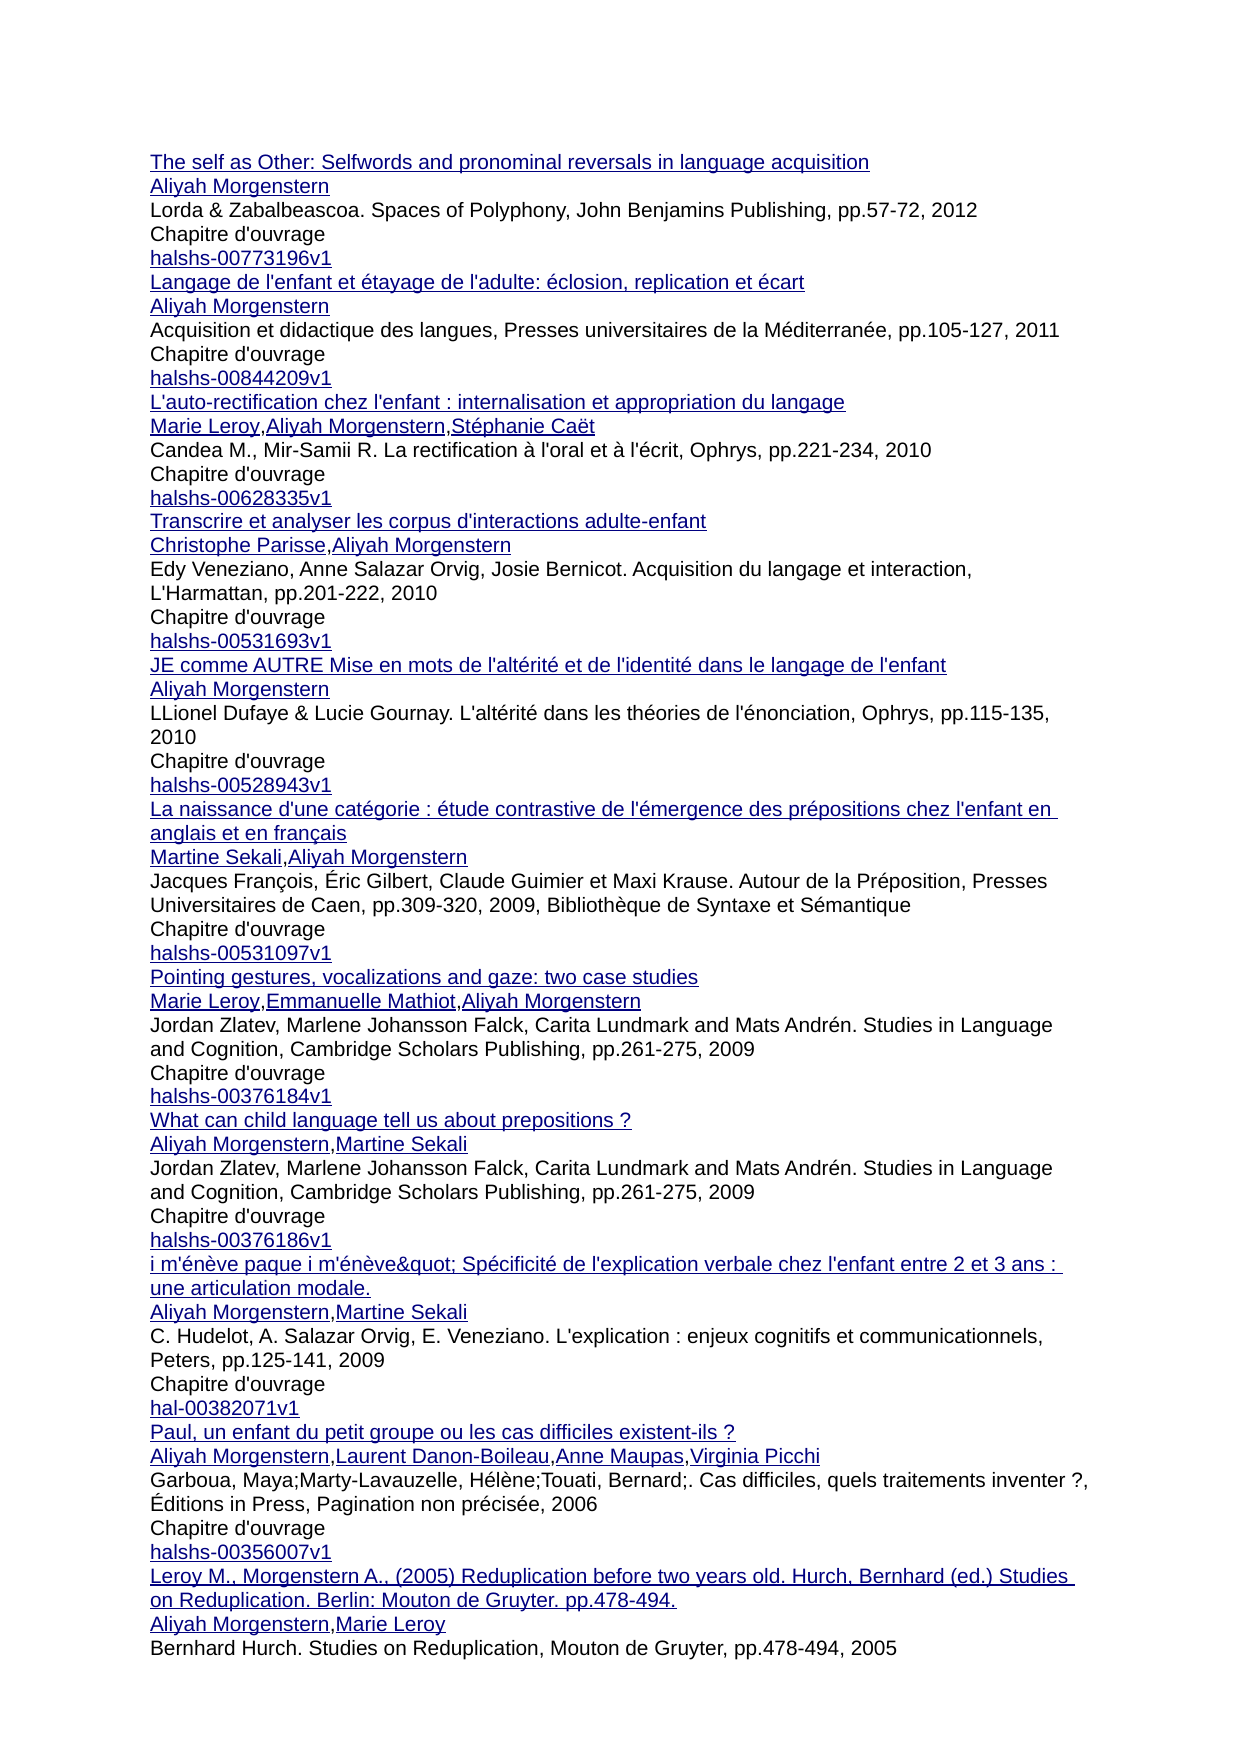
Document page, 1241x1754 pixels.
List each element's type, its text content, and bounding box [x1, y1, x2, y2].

table_cell JE comme AUTRE Mise en mots de l'altérité et de l'identité dans le langage de l'enfant Aliyah Morgenstern LLionel Dufaye & Lucie Gournay. L'altérité dans les théories de l'énonciation, Ophrys, pp.115-135, 2010 Chapitre d'ouvrage halshs-00528943v1 [150, 653, 1090, 797]
table_cell Pointing gestures, vocalizations and gaze: two case studies Marie Leroy,Emmanuelle Mathiot,Aliyah Morgenstern Jordan Zlatev, Marlene Johansson Falck, Carita Lundmark and Mats Andrén. Studies in Language and Cognition, Cambridge Scholars Publishing, pp.261-275, 2009 Chapitre d'ouvrage halshs-00376184v1 [150, 965, 1090, 1108]
table_cell The self as Other: Selfwords and pronominal reversals in language acquisition Aliyah Morgenstern Lorda & Zabalbeascoa. Spaces of Polyphony, John Benjamins Publishing, pp.57-72, 2012 Chapitre d'ouvrage halshs-00773196v1 [150, 150, 1090, 270]
table_cell Transcrire et analyser les corpus d'interactions adulte‐enfant Christophe Parisse,Aliyah Morgenstern Edy Veneziano, Anne Salazar Orvig, Josie Bernicot. Acquisition du langage et interaction, L'Harmattan, pp.201-222, 2010 Chapitre d'ouvrage halshs-00531693v1 [150, 509, 1090, 653]
table_cell Leroy M., Morgenstern A., (2005) Reduplication before two years old. Hurch, Bernhard (ed.) Studies on Reduplication. Berlin: Mouton de Gruyter. pp.478-494. Aliyah Morgenstern,Marie Leroy Bernhard Hurch. Studies on Reduplication, Mouton de Gruyter, pp.478-494, 2005 [150, 1564, 1090, 1659]
table_cell Langage de l'enfant et étayage de l'adulte: éclosion, replication et écart Aliyah Morgenstern Acquisition et didactique des langues, Presses universitaires de la Méditerranée, pp.105-127, 2011 Chapitre d'ouvrage halshs-00844209v1 [150, 270, 1090, 389]
table_cell L'auto-rectification chez l'enfant : internalisation et appropriation du langage Marie Leroy,Aliyah Morgenstern,Stéphanie Caët Candea M., Mir-Samii R. La rectification à l'oral et à l'écrit, Ophrys, pp.221-234, 2010 Chapitre d'ouvrage halshs-00628335v1 [150, 390, 1090, 509]
table_cell La naissance d'une catégorie : étude contrastive de l'émergence des prépositions chez l'enfant en anglais et en français Martine Sekali,Aliyah Morgenstern Jacques François, Éric Gilbert, Claude Guimier et Maxi Krause. Autour de la Préposition, Presses Universitaires de Caen, pp.309-320, 2009, Bibliothèque de Syntaxe et Sémantique Chapitre d'ouvrage halshs-00531097v1 [150, 797, 1090, 964]
table_cell What can child language tell us about prepositions ? Aliyah Morgenstern,Martine Sekali Jordan Zlatev, Marlene Johansson Falck, Carita Lundmark and Mats Andrén. Studies in Language and Cognition, Cambridge Scholars Publishing, pp.261-275, 2009 Chapitre d'ouvrage halshs-00376186v1 [150, 1108, 1090, 1252]
table_cell i m'énève paque i m'énève&quot; Spécificité de l'explication verbale chez l'enfant entre 2 et 3 ans : une articulation modale. Aliyah Morgenstern,Martine Sekali C. Hudelot, A. Salazar Orvig, E. Veneziano. L'explication : enjeux cognitifs et communicationnels, Peters, pp.125-141, 2009 Chapitre d'ouvrage hal-00382071v1 [150, 1252, 1090, 1420]
table_cell Paul, un enfant du petit groupe ou les cas difficiles existent-ils ? Aliyah Morgenstern,Laurent Danon-Boileau,Anne Maupas,Virginia Picchi Garboua, Maya;Marty-Lavauzelle, Hélène;Touati, Bernard;. Cas difficiles, quels traitements inventer ?, Éditions in Press, Pagination non précisée, 2006 Chapitre d'ouvrage halshs-00356007v1 [150, 1420, 1090, 1563]
